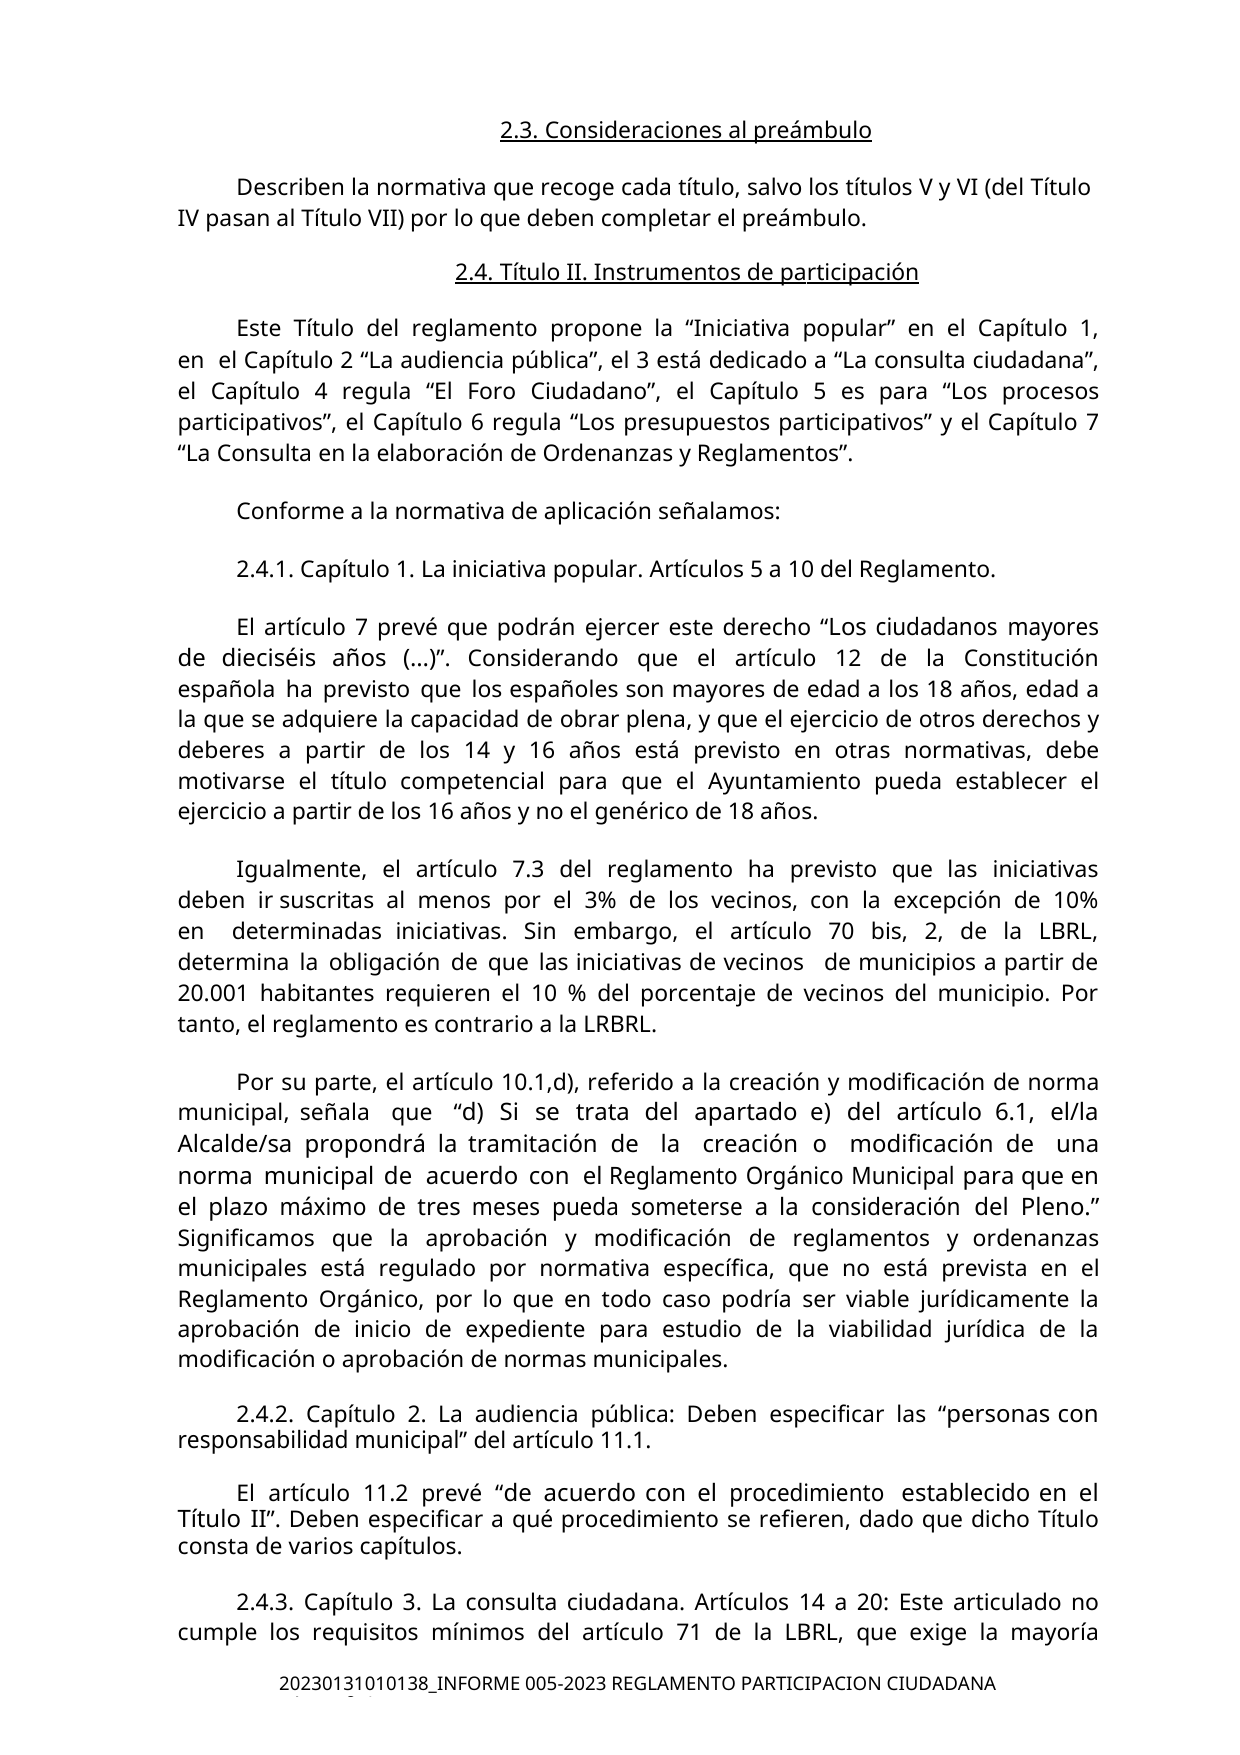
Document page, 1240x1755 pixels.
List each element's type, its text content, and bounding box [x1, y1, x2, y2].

text El artículo 11.2 prevé “de acuerdo con el procedimiento establecido en el Título II”. Deben especificar a qué procedimiento se refieren, dado que dicho Título consta de varios capítulos. [177, 1480, 1099, 1559]
text Por su parte, el artículo 10.1,d), referido a la creación y modificación de norma municipal, señala que “d) Si se trata del apartado e) del artículo 6.1, el/la Alcalde/sa propondrá la tramitación de la creación o modificación de una norma municipal de acuerdo con el Reglamento Orgánico Municipal para que en el plazo máximo de tres meses pueda someterse a la consideración del Pleno.” Significamos que la aprobación y modificación de reglamentos y ordenanzas municipales está regulado por normativa específica, que no está prevista en el Reglamento Orgánico, por lo que en todo caso podría ser viable jurídicamente la aprobación de inicio de expediente para estudio de la viabilidad jurídica de la modificación o aprobación de normas municipales. [177, 1066, 1099, 1374]
text 2.4.2. Capítulo 2. La audiencia pública: Deben especificar las “personas con responsabilidad municipal” del artículo 11.1. [177, 1401, 1099, 1454]
text Este Título del reglamento propone la “Iniciativa popular” en el Capítulo 1, en el Capítulo 2 “La audiencia pública”, el 3 está dedicado a “La consulta ciudadana”, el Capítulo 4 regula “El Foro Ciudadano”, el Capítulo 5 es para “Los procesos participativos”, el Capítulo 6 regula “Los presupuestos participativos” y el Capítulo 7 “La Consulta en la elaboración de Ordenanzas y Reglamentos”. [177, 312, 1099, 468]
text El artículo 7 prevé que podrán ejercer este derecho “Los ciudadanos mayores de dieciséis años (…)”. Considerando que el artículo 12 de la Constitución española ha previsto que los españoles son mayores de edad a los 18 años, edad a la que se adquiere la capacidad de obrar plena, y que el ejercicio de otros derechos y deberes a partir de los 14 y 16 años está previsto en otras normativas, debe motivarse el título competencial para que el Ayuntamiento pueda establecer el ejercicio a partir de los 16 años y no el genérico de 18 años. [177, 609, 1099, 827]
text 2.4. Título II. Instrumentos de participación [455, 259, 1106, 285]
text Igualmente, el artículo 7.3 del reglamento ha previsto que las iniciativas deben ir suscritas al menos por el 3% de los vecinos, con la excepción de 10% en determinadas iniciativas. Sin embargo, el artículo 70 bis, 2, de la LBRL, determina la obligación de que las iniciativas de vecinos de municipios a partir de 20.001 habitantes requieren el 10 % del porcentaje de vecinos del municipio. Por tanto, el reglamento es contrario a la LRBRL. [177, 853, 1099, 1039]
text Conforme a la normativa de aplicación señalamos: [236, 495, 1106, 526]
text Describen la normativa que recoge cada título, salvo los títulos V y VI (del Título IV pasan al Título VII) por lo que deben completar el preámbulo. [177, 171, 1099, 233]
text 2.4.1. Capítulo 1. La iniciativa popular. Artículos 5 a 10 del Reglamento. [236, 552, 1106, 584]
text 2.4.3. Capítulo 3. La consulta ciudadana. Artículos 14 a 20: Este articulado no cumple los requisitos mínimos del artículo 71 de la LBRL, que exige la mayoría [177, 1587, 1099, 1647]
text 2.3. Consideraciones al preámbulo [500, 118, 1106, 143]
